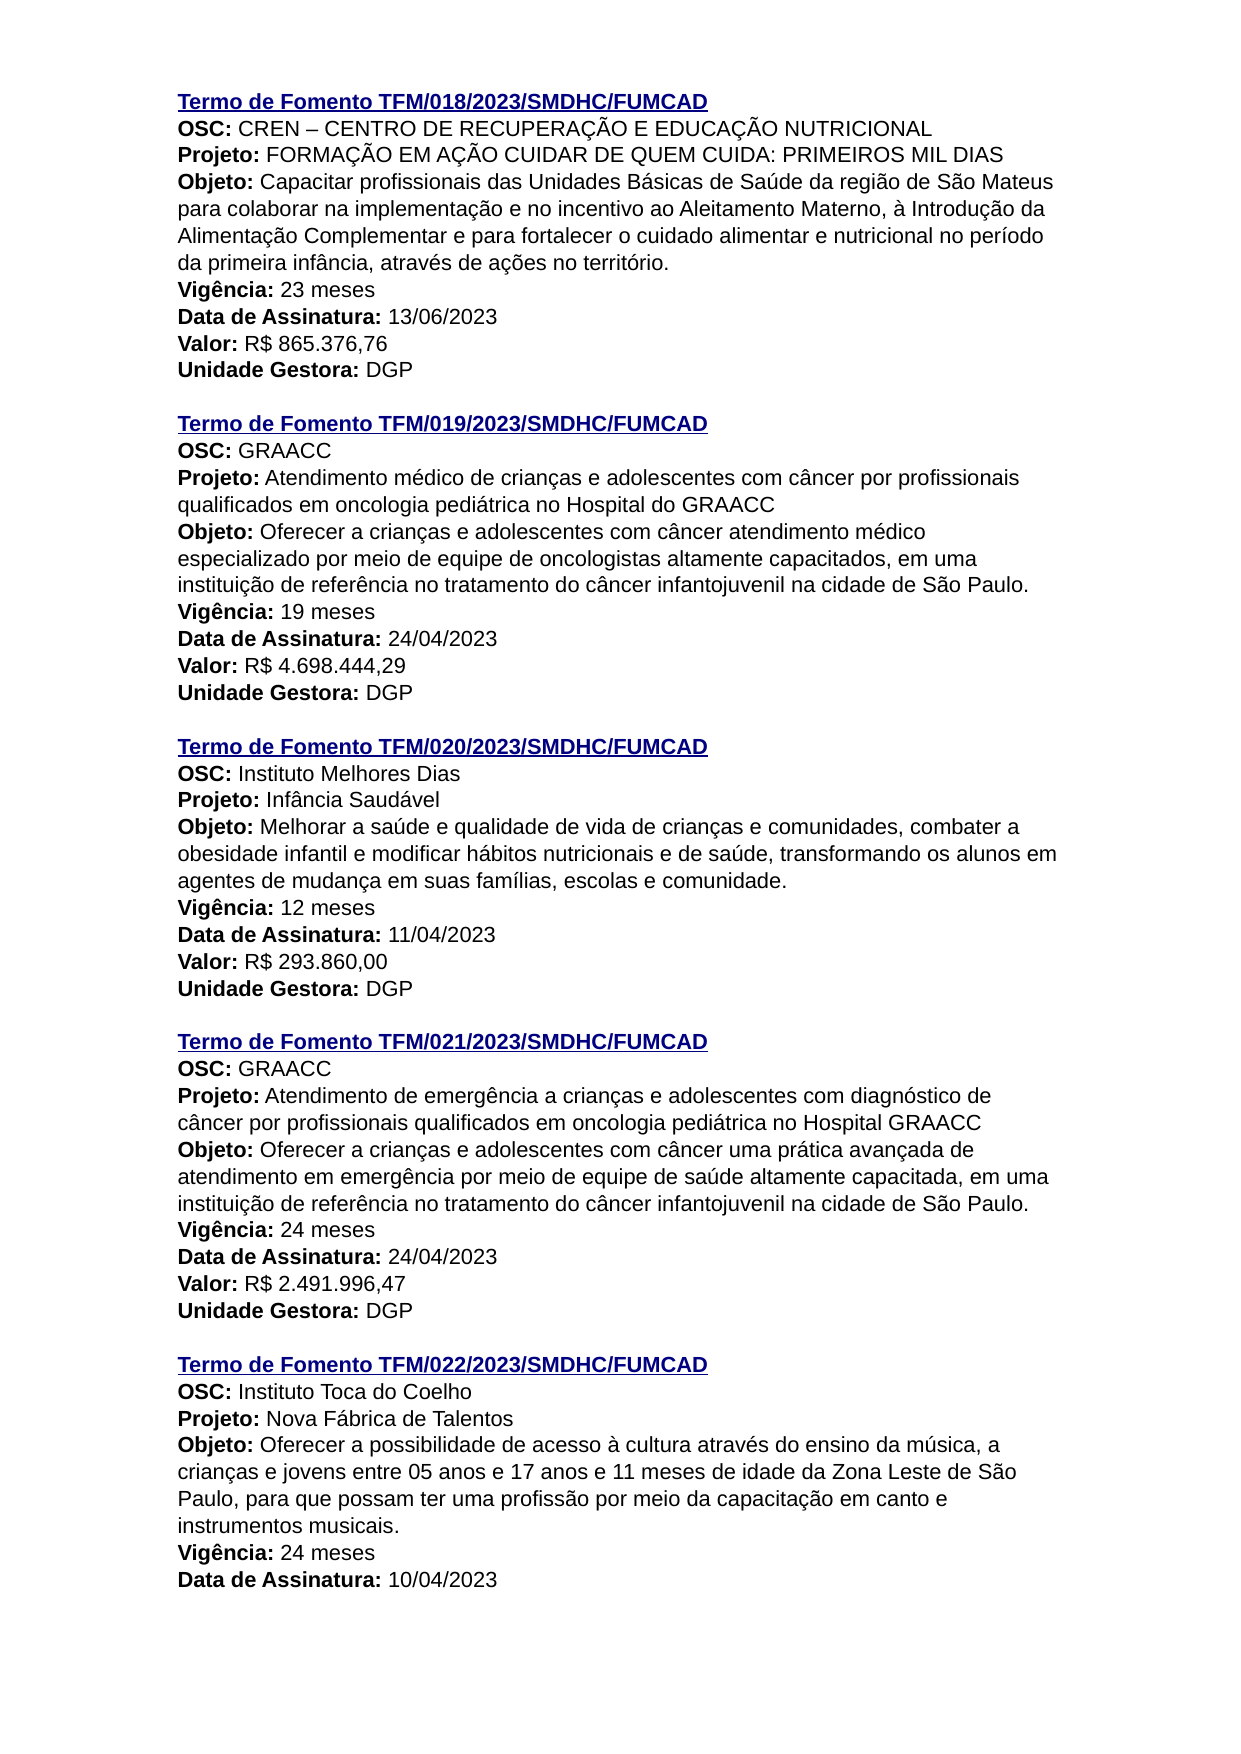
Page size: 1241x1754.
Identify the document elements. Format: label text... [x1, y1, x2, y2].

text Unidade Gestora: DGP [177, 680, 1063, 705]
text Termo de Fomento TFM/018/2023/SMDHC/FUMCAD [177, 89, 1063, 114]
text OSC: Instituto Melhores Dias [177, 761, 1063, 786]
text Vigência: 24 meses [177, 1540, 1063, 1565]
text Data de Assinatura: 24/04/2023 [177, 1244, 1063, 1269]
text Vigência: 19 meses [177, 599, 1063, 624]
text Data de Assinatura: 11/04/2023 [177, 922, 1063, 947]
text Unidade Gestora: DGP [177, 976, 1063, 1001]
text Unidade Gestora: DGP [177, 1298, 1063, 1323]
text Data de Assinatura: 10/04/2023 [177, 1567, 1063, 1592]
text Vigência: 24 meses [177, 1217, 1063, 1243]
text Projeto: Nova Fábrica de Talentos [177, 1406, 1063, 1431]
text Vigência: 12 meses [177, 895, 1063, 920]
text Objeto: Melhorar a saúde e qualidade de vida de crianças e comunidades, combater a obesidade infantil e modificar hábitos nutricionais e de saúde, transformando os alunos em agentes de mudança em suas famílias, escolas e comunidade. [177, 814, 1063, 893]
text Valor: R$ 2.491.996,47 [177, 1271, 1063, 1296]
text OSC: GRAACC [177, 438, 1063, 463]
text Valor: R$ 865.376,76 [177, 331, 1063, 356]
text Termo de Fomento TFM/021/2023/SMDHC/FUMCAD [177, 1029, 1063, 1054]
text Objeto: Oferecer a crianças e adolescentes com câncer uma prática avançada de atendimento em emergência por meio de equipe de saúde altamente capacitada, em uma instituição de referência no tratamento do câncer infantojuvenil na cidade de São Paulo. [177, 1137, 1063, 1216]
text Vigência: 23 meses [177, 277, 1063, 302]
text Valor: R$ 4.698.444,29 [177, 653, 1063, 678]
text Data de Assinatura: 24/04/2023 [177, 626, 1063, 651]
text Objeto: Oferecer a possibilidade de acesso à cultura através do ensino da música, a crianças e jovens entre 05 anos e 17 anos e 11 meses de idade da Zona Leste de São Paulo, para que possam ter uma profissão por meio da capacitação em canto e instrumentos musicais. [177, 1432, 1063, 1538]
text Projeto: Atendimento de emergência a crianças e adolescentes com diagnóstico de câncer por profissionais qualificados em oncologia pediátrica no Hospital GRAACC [177, 1083, 1063, 1135]
text Projeto: FORMAÇÃO EM AÇÃO CUIDAR DE QUEM CUIDA: PRIMEIROS MIL DIAS [177, 142, 1063, 168]
text OSC: GRAACC [177, 1056, 1063, 1081]
text Termo de Fomento TFM/019/2023/SMDHC/FUMCAD [177, 411, 1063, 436]
text OSC: Instituto Toca do Coelho [177, 1379, 1063, 1404]
text Unidade Gestora: DGP [177, 357, 1063, 383]
text Objeto: Capacitar profissionais das Unidades Básicas de Saúde da região de São Mateus para colaborar na implementação e no incentivo ao Aleitamento Materno, à Introdução da Alimentação Complementar e para fortalecer o cuidado alimentar e nutricional no período da primeira infância, através de ações no território. [177, 169, 1063, 275]
text Data de Assinatura: 13/06/2023 [177, 304, 1063, 329]
text Termo de Fomento TFM/022/2023/SMDHC/FUMCAD [177, 1352, 1063, 1377]
text Termo de Fomento TFM/020/2023/SMDHC/FUMCAD [177, 734, 1063, 759]
text Valor: R$ 293.860,00 [177, 949, 1063, 974]
text Projeto: Infância Saudável [177, 787, 1063, 813]
text Projeto: Atendimento médico de crianças e adolescentes com câncer por profissionais qualificados em oncologia pediátrica no Hospital do GRAACC [177, 465, 1063, 517]
text OSC: CREN – CENTRO DE RECUPERAÇÃO E EDUCAÇÃO NUTRICIONAL [177, 116, 1063, 141]
text Objeto: Oferecer a crianças e adolescentes com câncer atendimento médico especializado por meio de equipe de oncologistas altamente capacitados, em uma instituição de referência no tratamento do câncer infantojuvenil na cidade de São Paulo. [177, 519, 1063, 598]
